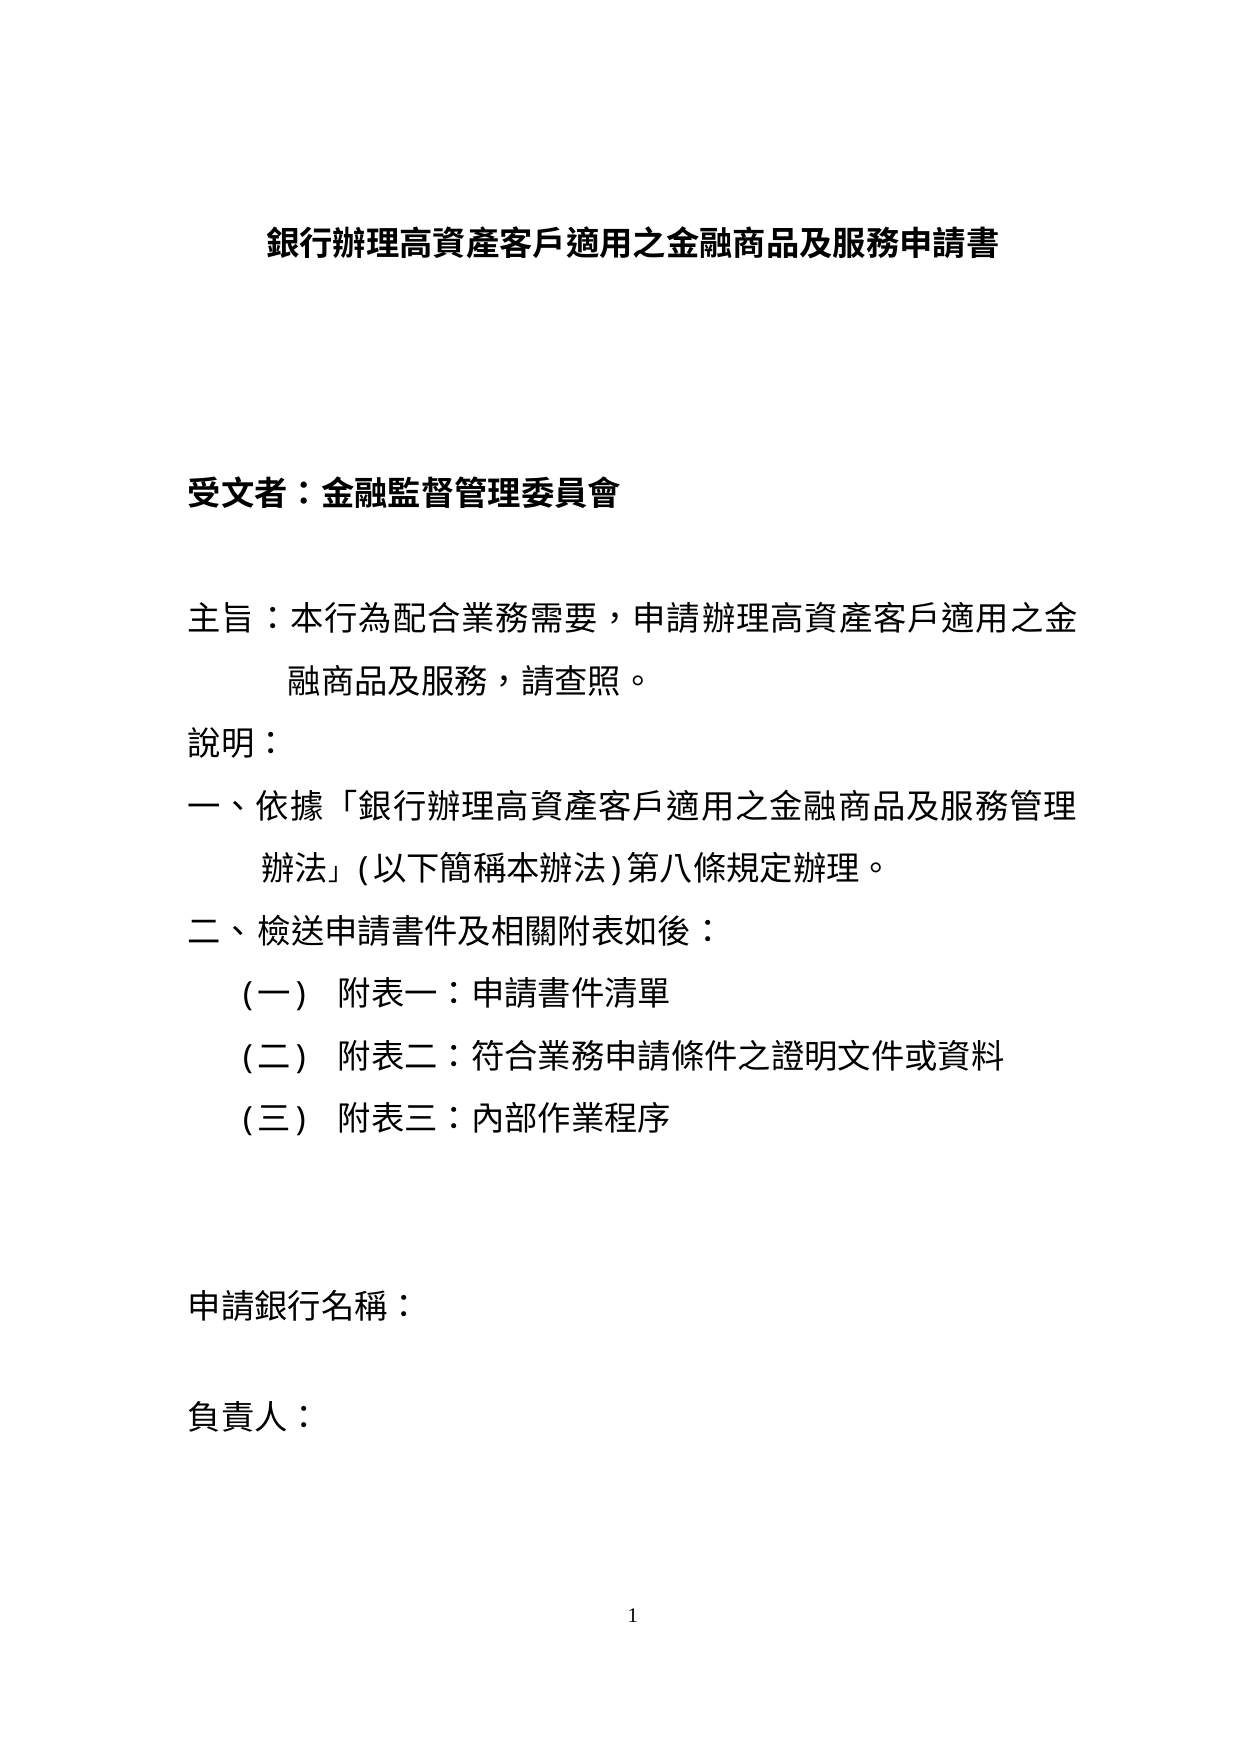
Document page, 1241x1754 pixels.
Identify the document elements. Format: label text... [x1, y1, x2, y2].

list 檢送申請書件及相關附表如後： [187, 887, 1078, 950]
text 受文者：金融監督管理委員會 [187, 450, 1078, 512]
list 附表一：申請書件清單 [237, 950, 1078, 1012]
text 負責人： [187, 1373, 1078, 1435]
text 銀行辦理高資產客戶適用之金融商品及服務申請書 [187, 200, 1078, 262]
list 附表三：內部作業程序 [237, 1075, 1078, 1137]
text 申請銀行名稱： [187, 1262, 1078, 1325]
text 說明： [187, 700, 1078, 762]
list 附表二：符合業務申請條件之證明文件或資料 [237, 1012, 1078, 1075]
text 主旨：本行為配合業務需要，申請辦理高資產客戶適用之金融商品及服務，請查照。 [187, 575, 1078, 700]
text 一、依據「銀行辦理高資產客戶適用之金融商品及服務管理辦法」(以下簡稱本辦法)第八條規定辦理。 [187, 762, 1078, 887]
